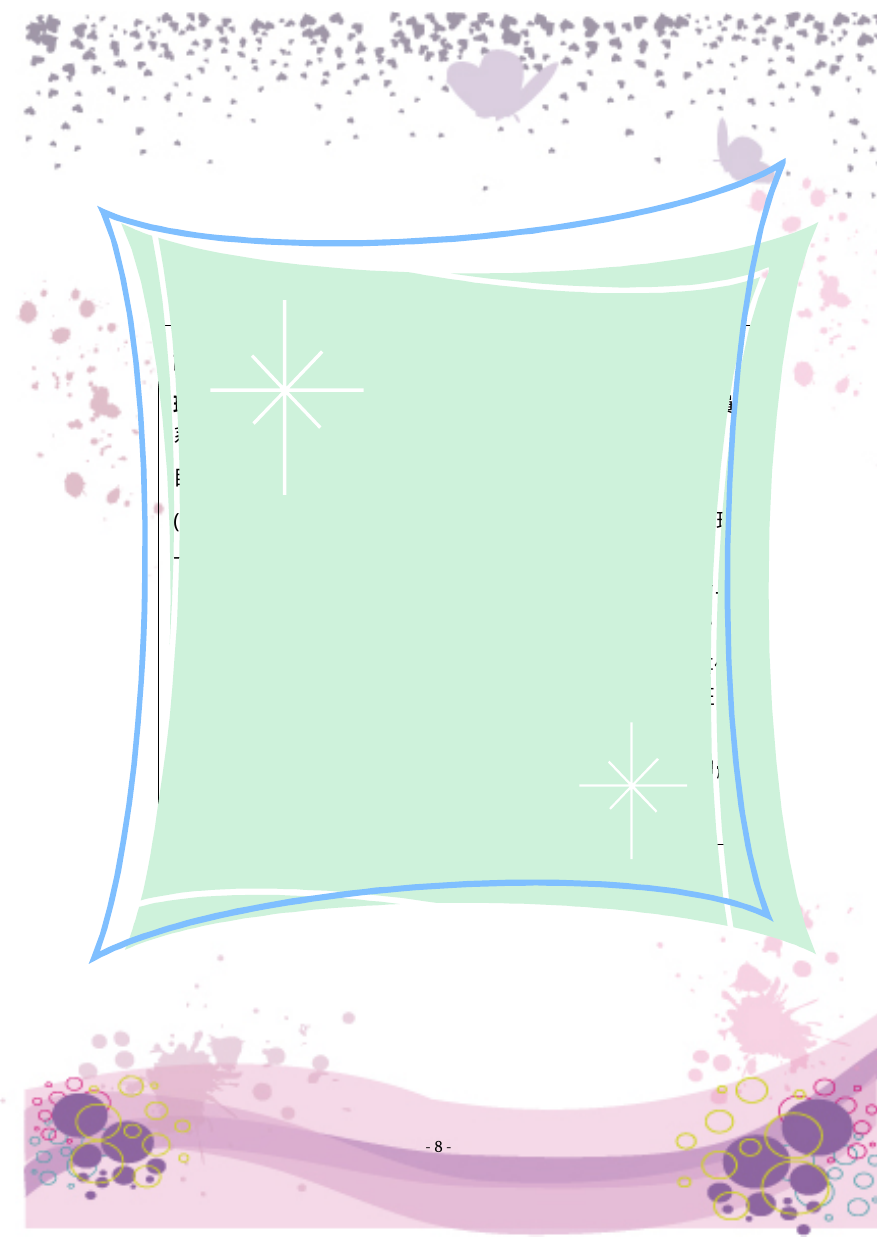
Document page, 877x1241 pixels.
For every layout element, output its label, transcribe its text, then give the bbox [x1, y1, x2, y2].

picture [0, 11, 877, 1237]
text 目的： [174, 461, 179, 491]
text 目的： [719, 461, 727, 491]
